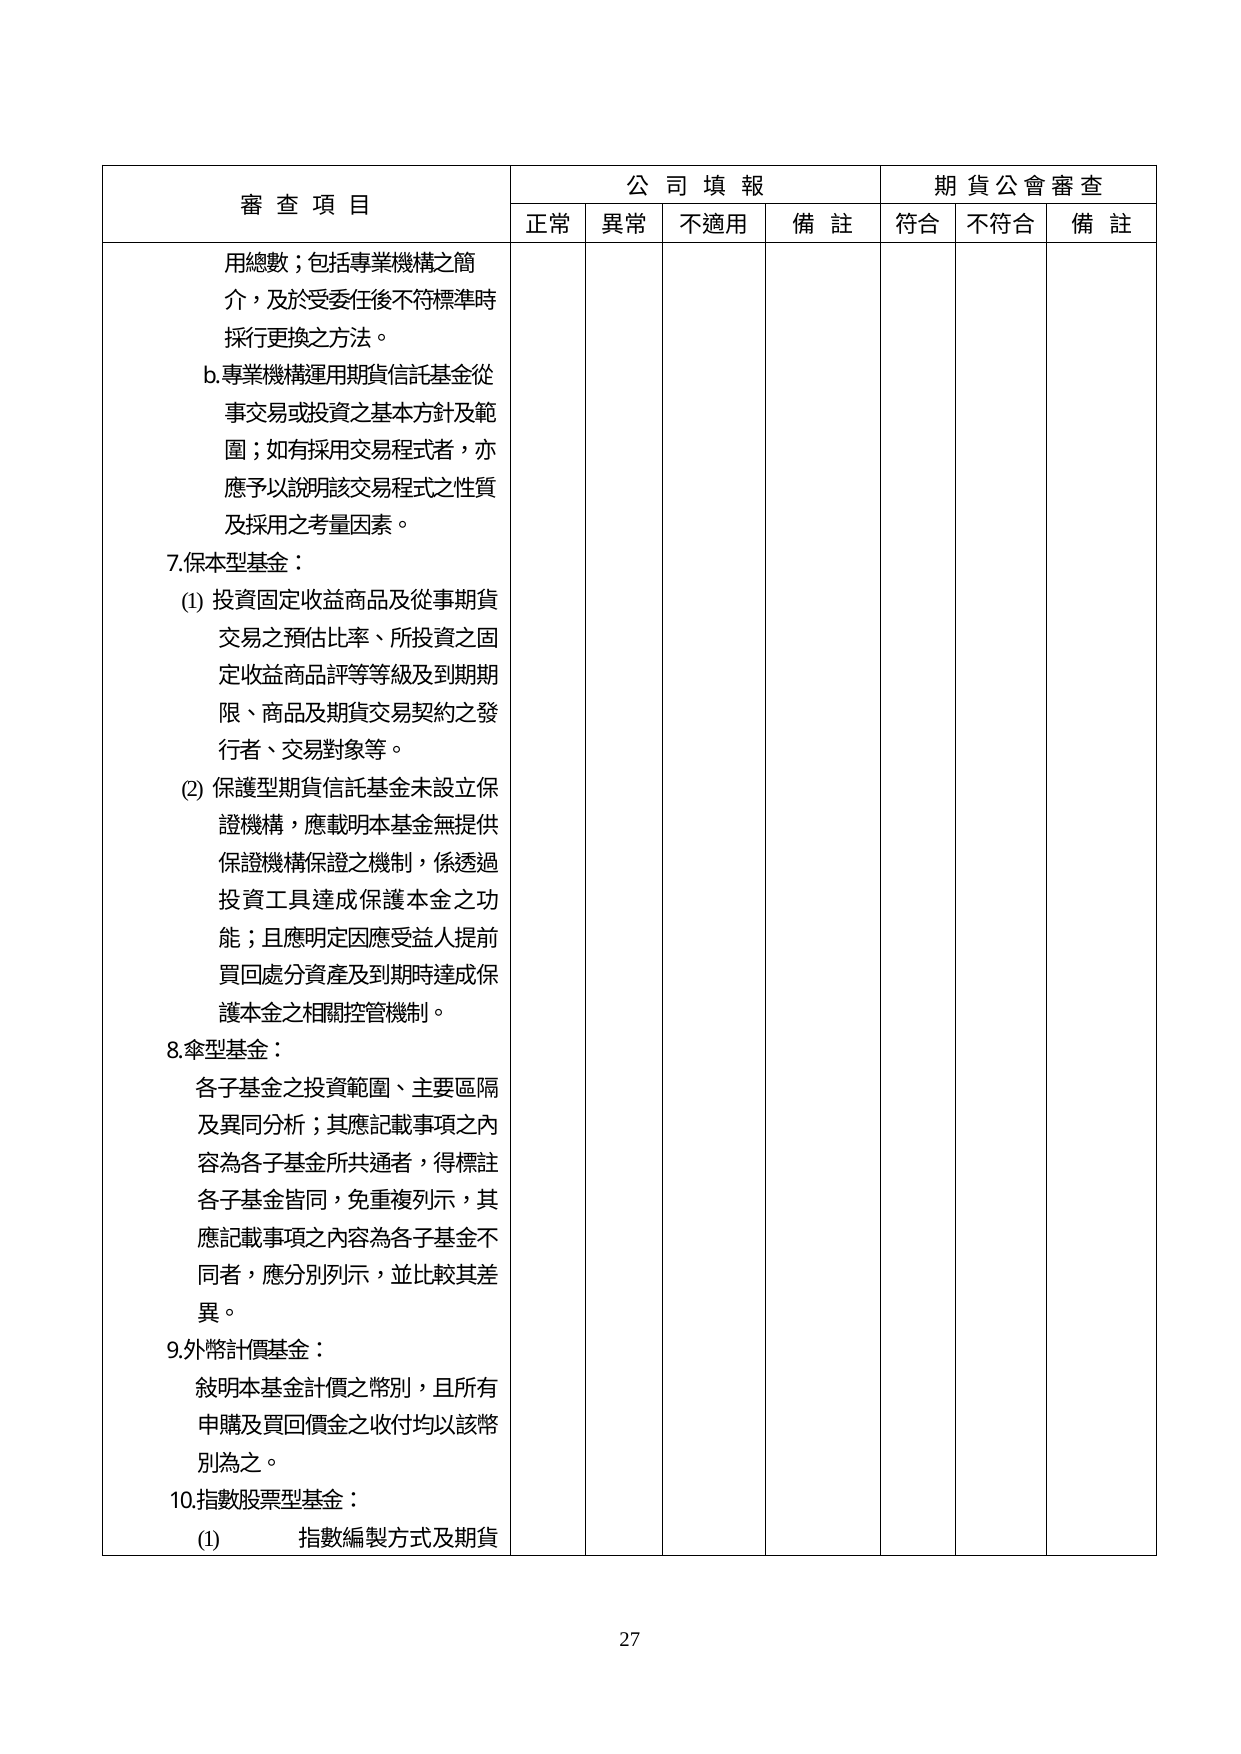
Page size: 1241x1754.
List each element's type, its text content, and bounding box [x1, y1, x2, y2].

table_cell 異常 [586, 204, 662, 242]
table_cell 正常 [511, 204, 585, 242]
table_cell 不適用 [663, 204, 765, 242]
table_header 公 司 填 報 [511, 166, 880, 203]
table_cell [881, 243, 955, 1555]
table_cell [1047, 243, 1156, 1555]
table_cell [956, 243, 1046, 1555]
table_cell 不符合 [956, 204, 1046, 242]
table_cell [511, 243, 585, 1555]
table_cell [586, 243, 662, 1555]
table_cell 【公開說明書】 ※下列資料應符合本會規定之格式 是否依期貨信託事業募集期貨信託基金公開說明書應行記載事項準則規定，於所編製公開說明書封面註明係申請用之稿本。 是否依期貨信託事業募集期貨信託基金公開說明書應行記載事項準則規定，記載下列事項： （一）編製目錄及頁次。 （二）封面依序刊印事項： 1.基金名稱（保本型基金應用括弧以不同顯著顏色標明保本比率及基金之類型(保證型或保護型)）；傘型基金應標明「傘型期貨信託基金」文字；指數股票型基金應標明「指數股票型期貨信託基金」文字。 2.基本交易及投資方針。 3.基金型態（例如開放式）。 4.基金投資國外地區者，註明「投資國外」。 5.基金以外幣計價者，註明本基金以______幣計價。 6.本次核准發行總面額（註：發行指數股票型基金得不記載）。 7.本次核准發行受益權單位數（註：發行指數股票型基金得不記載）。 8.保本型基金為保證型者，保證機構之名稱。 9.期貨信託事業之名稱。 10.以顯著方式刊印下列文字： （1）「本期貨信託基金經金融監督管理委員會核准，惟不表示本基金絕無風險。本期貨信託事業以往之經理績效不保證本基金之最低投資收益；本期貨信託事業除盡善良管理人之注意義務外，不負責本基金之盈虧，亦不保證最低之收益。」。 （2）「期貨信託基金從事之期貨交易具低保證金之財務槓桿特性，在可能產生極大利潤的同時也可能產生極大的損失，致基金受益權單位淨資產價值大幅增減，投資人投資基金前，應審慎考慮本身的財務能力及經濟狀況是否適合於這種投資，並詳讀本公開說明書及至少考量第__頁開始載示之風險因素、第__頁買回開始日、第__頁短線交易及第__頁損益兩平估計等事項。」。 （3）保本型期貨信託基金為保證型者，應刊印「本期貨信託基金經金融監督管理委員會核准，惟不表示本基金絕無風險。投資人持有本基金至到期日時，始可享有__％的本金保證。投資人於到期日前買回者或有本基金信託契約第__條第__款至第__款應終止之情事者，不在保證範圍，投資人應承擔整個投資期間之相關費用，並依當時淨值計算買回價格。投資人應了解到期日前本基金之淨值可能因市場因素而波動。投資人在進行投資前，應確定已充分瞭解本基金之風險與特性。」等文字。 （4）保本型期貨信託基金為保護型者，應刊印「本期貨信託基金無提供保證機構保證之機制，係透過投資工具達成保護本金之功能。本基金經金融監督管理委員會核准，惟不表示本基金絕無風險。投資人持有本基金至到期日時，始可享有____％的本金保護。投資人於到期日前買回者或有本基金信託契約第___條應提前終止之情事者，不在保護範圍，投資人應承擔整個投資期間之相關費用，並依當時淨值計算買回價格。投資人應了解到期日前本基金之淨值可能因市場因素而波動，因保護並非保證，投資標的之發行人違約或發生信用風險等因素，將無法達到本金保護之效果，投資人在進行投資前，應確定已充分瞭解本基金之風險與特性。」等文字，後段文字並應以加大粗黑字體或不同顏色等特別顯著方式刊印。 （5）本公開說明書之內容如有虛偽或隱匿之情事者，應由本期貨信託事業與負責人及其他曾在公開說明書上簽章者依法負責。 （6）查詢本公開說明書之網址，包括主管機關指定之資訊申報網站之網址及公司揭露公開說明書相關資料之網址。（公開資訊觀測站網址應為 http://www.fundclear.com.tw） （7）信託業兼營期貨信託事業經主管機關核准得自行保管期貨信託基金資產者，應標明自行保管及設有信託監察人之字句。 11.刊印日期。 （三）封裏依序刊印下列事項： 期貨信託事業總公司之名稱、地址、網址及電話，發言人之姓名、職稱、聯絡電話及電子郵件信箱。 基金保管機構之名稱、地址、網址及電話。信託業兼營期貨信託事業向不特定人募集經主管機關核准得自行保管期貨信託基金資產者，應載明信託監察人之姓名或名稱、地址、網址或電子郵件信箱及電話。 國外受託保管機構之名稱、地址、網址及電話 期貨信託基金經保證機構保證者，保證機構之名稱、地址、網址及電話。 受益憑證事務代理機構之名稱、地址、網址及電話。 期貨信託基金之財務報告簽證會計師姓名、事務所名稱、地址、網址及電話。 期貨信託事業或期貨信託基金經信用評等機構評等者，信用評等機構之名稱、地址、網址及電話。 公開說明書之分送計畫：說明公開說明書之陳列處所、分送方式及索取公開說明書之方法。 受委任國外專業機構提供顧問服務公司之名稱、地址、網址及電話。 受全權委託運用期貨信託基金從事交易或投資之專業機構名稱、地址、網址及電話。 期貨信託契約查閱及洽購處所。 （四）目錄前一頁應以顯著方式刊印風險預告書內容及「本風險預告書並未完整揭露投資本期貨信託基金之風險，詳細風險因素請詳第__頁」。 （五）封底應刊印事項： 期貨信託事業及其董事長簽名或蓋章。 （六）基金概況應刊印事項： 1.基金簡介： 發行總面額（註：發行指數股票型基金得不記載）。 受益權單位總數（註：發行指數股票型基金得不記載）。 每受益權單位面額。 得否追加發行（註：發行指數股票型基金得不記載）。 成立條件 (有成立日期者，應一併列明）。 預定發行日期。 存續期間。 投資地區及標的。保本型期貨信託基金應再列示投資固定收益商品及從事期貨交易之預估比率、所投資之固定收益商品評等等級及到期期限、商品及期貨交易契約之發行者、交易對象等。 基本交易及投資方針、範圍簡述。 銷售開始日。 銷售方式。 銷售價格。 最低申購金額。 買回開始日。保本型期貨信託基金接受買回之方式及因應買回處分資產之程序。 買回費用。 買回價格。 經理費，保本型期貨信託基金之經理費率及收取方式應以明顯字體列示。 保管費 (信託業兼營期貨信託事業經主管機關核准得自行保管期貨信託基金資產者，其信託監察人之報酬)。 期貨信託基金經保證機構保證者，保證機構之業務性質、財務狀況（含資本適足率）、保證條件、範圍、保證費及保證契約主要內容；並以釋例說明保證機制及高於保證金額之潛在回報之計算方法。 是否分配收益。 基金短線交易之認定標準及相關費用收取標準；並刊印「不歡迎受益人進行短線交易」等文字。 期貨信託事業為防制洗錢而可能要求申購人提出之文件及拒絕申購之情況。 2.基金性質： （1）基金之設立及其依據。 （2）期貨信託契約關係。 （3）追加募集基金者，應刊印該基金成立時及歷次追加發行之情形。 3.期貨信託事業之職責（概述）。 4.基金保管機構之職責（概述）（信託業兼營期貨信託業務經本會核准得自行保管基金資產者，應記載信託監察人之職責）。 5.基金保證機構之職責(概述)。 6.基金交易及投資： 期貨信託基金交易及投資方針、範圍，包括從事期貨交易及投資期貨相關現貨商品之類別及其占淨資產之比例、從事期貨交易之預計最大槓桿倍數。 期貨信託事業運用基金投資之決策過程、基金經理人之姓名、主要經(學)歷及權限。基金經理人同時管理其他基金者，應揭露所管理之其他基金名稱及所採取防止利益衝突之措施。 a.基金經理人主要經歷應加註起迄時間。 b.基金經理人管理1檔基金以上者，請詳述公司實際採行之防範措施。 c.決策過程如有採用交易程式者，亦應予以說明該交易程式之性質及採用之考量因素。 基金運用之限制 有關各投資標的信用評等及存續期間政策之規定，勿分散說明，集中陳述為宜。 基金參與股票發行公司股東會行使表決權之處理原則及方法。 a.是否符合期貨信託事業管理規則第26條第2項第6款及第54條第2項準用第26條第2項第6款規定，期貨信託事業及其負責人、部門主管、分支機構經理人、其他業務人員或受僱人，不得轉讓出席股東會委託書或藉行使基金持有股票之投票表決權，收受金錢或其他利益。 b.是否依期貨信託事業管理規則第34條第4項規定，出席股東會行使表決權並應作成書面紀錄，循序編號建檔並至少保存5年。 組合型基金參與子基金之受益人大會行使表決權之處理原則及方法。 a.期貨信託事業應依據子基金之信託契約或公開說明書之規定行使表決權，並基於受益人之最大利益，支持子基金經理公司所提之議案。但子基金之經理公司所提之議案有損及受益人權益之虞者，得依期貨信託事業董事會之決議辦理。 b.期貨信託事業不得轉讓或出售子基金之受益人大會表決權。期貨信託事業之董事、監察人、經理人、業務人員及其他受僱人員，亦不得轉讓或出售該表決權，收受金錢或其他利益。 期貨信託事業對期貨信託基金之外匯收支從事避險交易者，應敘明其避險方法。 基金投資國外地區者，期貨信託事業應說明配合本基金出席所投資外國股票（或基金）發行公司股東會（受益人會議）之處理原則及方法。 期貨信託事業全權委託其他專業機構運用期貨信託基金從事交易或投資： a..選擇專業機構之標準、各專業機構獲配資金百分比、資金保管機構及支付予專業機構之費用總數；包括專業機構之簡介，及於受委任後不符標準時採行更換之方法。 b.專業機構運用期貨信託基金從事交易或投資之基本方針及範圍；如有採用交易程式者，亦應予以說明該交易程式之性質及採用之考量因素。 7.保本型基金： 投資固定收益商品及從事期貨交易之預估比率、所投資之固定收益商品評等等級及到期期限、商品及期貨交易契約之發行者、交易對象等。 保護型期貨信託基金未設立保證機構，應載明本基金無提供保證機構保證之機制，係透過投資工具達成保護本金之功能；且應明定因應受益人提前買回處分資產及到期時達成保護本金之相關控管機制。 8.傘型基金： 各子基金之投資範圍、主要區隔及異同分析；其應記載事項之內容為各子基金所共通者，得標註各子基金皆同，免重複列示，其應記載事項之內容為各子基金不同者，應分別列示，並比較其差異。 9.外幣計價基金： 敍明本基金計價之幣別，且所有申購及買回價金之收付均以該幣別為之。 10.指數股票型基金： 指數編製方式及期貨信託事業追蹤、模擬或複製表現之操作方式，包含調整投資組合方式，以及基金投資於指數具代表性之成分樣本時，為使該樣本明確反映指數整體特色之抽樣及操作方式。 基金表現與標的指數表現之差異比較，其比較方式應載明其定義及計算公式。 依期貨信託基金管理辦法第三十九條第二項規定揭露之風險監控措施。 11.其他類型基金（例如指數型基金，應揭露指數編製方式及期貨信託事業追蹤、模擬或複製表現之操作方式，包含調整投資組合方式，以及基金投資於指數具代表性之成分樣本時，為使該樣本明確反映指數整體特色之抽樣及操作方式；暨基金表現與指數表現之差異比較，其比較方式應載明其定義及計算公式）。 12.風險因素揭露事項： 從事期貨交易之風險；包括投資結構式商品之風險。 從事期貨之交易契約過度集中於單一標的商品或金融工具之風險。 產業景氣循環之風險。 流動性風險。 外匯管制及匯率變動之風險。 投資地區政治、經濟、法規變動之風險。 交易對手及保證機構之信用風險。 全權委託專業機構執行期貨交易或投資之風險；包括如受委任專業機構，在委託金額相對於受委任專業機構其他受委託資金規模為小時，可能有受排擠而影響績效之風險，或專業機構運用期貨信託基金之投資策略等相關風險均應予揭露。 其他投資標的或特定投資策略之風險；倘有採行交易程式作為決策參考者，亦應揭露與交易程式相關之風險。 從事期貨相關現貨商品交易之風險。 出借所持有之有價證券之相關風險。 其他風險。 13.收益分配： （1）分配之項目。 （2）分配之時間。 （3）給付之方式。 14.申購受益憑證： （1）申購程序、地點及截止時間。 （2）申購價金之計算及給付方式。 申購手續費之計算方式應詳細說明之，若係美元計價之基金，其申購、買回均應以美元計價，故申購手續費之計算應以美元計算。 （3）受益憑證之交付。 （4）期貨信託事業不接受申購或基金不成立時之處理。 15.買回受益憑證： （1）買回程序、地點及截止時間。 買回截止時間應載明「除能證明投資人係於截止時間前提出買回申請者，逾時申請應視為次一買回申請日之買回申請」。 （2）買回價金之計算。 訂定基金短線交易收取買回費用金額，應公平對待所有受益人，以特定金錢信託方式銷售者不宜排除適用此規定。 （3）買回價金給付之時間及方式。 （4）辦理登錄或帳簿劃撥之作業。 （5）買回價金遲延給付之情形。 應增列恢復計算基金之買回價格規定。 （6）買回撤銷之情形。 16.受益人之權利及費用負擔： （1）受益人應有之權利內容。 （2）受益人應負擔費用之項目及其計算、給付方式、受益人投資達成損益兩平點之期貨信託基金獲利金額及比例。 （3）受益人應負擔租稅之項目及其計算、繳納方式。 受益人應負擔之租稅項目（包括證券交易所得稅、證券交易稅及印花稅等）是否已依財政部對期貨信託基金所發行之受益憑證核課之最新法令規定予以揭露。 （4）受益人會議： a.召集事由。 b.召集程序。 c.決議方式。 17.基金之資訊揭露： （1）依法令及期貨信託契約規定應揭露之資訊內容，是否符合期貨信託契約規定。 （2）未能於每一營業日公告前一營業日淨資產價值者，應揭露其計算淨值方式及合理性。 （3）資訊揭露之方式、公告及取得方法。 資訊揭露之公告，應依相關規定分別將接所有應公告之事項及選定之公告方式各別列示，以利投資人查詢。 （4）如基金性質係屬連結至其他標的者，尚應揭露基金所連結標的之相關資訊取得途徑（如期貨信託事業申請募集指數型基金及指數股票型基金者，應記載投資人取得指數組成調整、基金與指數表現差異比較等最新基金資訊及其他重要資訊之途徑）。 18.基金運用狀況： 是否依期貨信託事業募集期貨信託基金公開說明書應行記載事項準則第21條關於追加募集規定及格式填列： （1）投資情形（列示公開說明書刊印日前1個月月底基金資料）： a.淨資產總額之組成項目、金額及比率。 b.所從事期貨交易及投資期貨相關現貨商品之類別及其占淨資產之比例。 c.投資單一股票金額占基金淨資產價值百分之一以上者，列示該股票之名稱、股數、每股市價、投資金額及投資比率。 d.投資單一債券金額占基金淨資產價值百分之一以上者，列示該債券之名稱、投資金額及投資比率。 e.組合型基金投資單一子基金金額占基金淨資產價值百分之一以上者，列示該子基金名稱、經理公司、基金經理人、經理費比率、保管費比率、受益權單位數、每單位淨值、投資受益權單位數、投資比率及給付買回價金之期限。 （2）交易及投資績效： a.最近3年度各年度最高、最低、年底及公開說明書刊印年度各月底，基金之淨資產總額及單位淨資產價值。 b.最近3年度各年度基金分配收益之金額。 c.公開說明書刊印日前1季止，本基金淨資產價值最近3個月、6個月、1年、3年、5年、10年及自基金成立日起算之累計報酬率。 d.如基金性質係屬連結至其他標的者（如指數型基金及指數股票型基金），另應載明基金表現與標的指數表現之差異比較。 （3）最近2年度本基金之會計師 查核報告，資產負債報告書、交易與投資明細表、收入與費用報告書、可分配收益表、資本帳戶變動表、附註及明細表。 至少應包括最近2年度淨資產價值報告書、投資明細表、淨資產價值變動表、附註及明細表。 （4）最近年度及公開說明書刊印日前1季止，基金委託期貨商手續費前5名之期貨商名稱、支付該期貨商手續費之金額。若該期貨商為該基金之受益人者，應一併揭露其持有基金之受益權單位數及比例 （5）基金接受信用評等機構評等者，應揭露信用評等機構對基金之評等報告。 （6）其他應揭露事項。 （七）期貨信託契約主要內容應刊印事項： 1.基金名稱、期貨信託事業名稱、基金保管機構名稱(信託業兼營期貨信託業務經本會核准得自行保管基金資產者，其信託監察人之姓名或名稱）、保證型基金保證機構名稱及基金存續期間。 2.基金發行總面額及受益權單位總數（發行指數股票型基金得不記載）。 3.受益憑證之發行。 4.受益憑證之申購。 5.基金之成立與不成立。 6.基金之資產。 7.基金應負擔之費用。 8.受益人之權利、義務與責任。 9.期貨信託事業之權利、義務與責任，包括應揭露期貨信託基金受益人之責任僅限於申購時所支付之申購價款，期貨信託基金損失超過基金淨資產時，超額損失部分應由期貨信託事業負擔；期貨信託事業如有全權委託其他專業機構運用期貨信託基金從事交易或投資，其對受委任專業機構之選任或指示，因故意或過失而導致期貨信託基金發生損害者，應負賠償責任，及其依信託契約規定應履行之責任及義務，如委由受委任專業機構處理者，就受委任專業機構或其受雇人之故意或過失，應與自己之故意或過失負同一責任，且對因而導致期貨信託基金資產之損害，應負賠償責任。 10.基金保管機構之權利、義務與責任，包括基金保管機構之代理人、代表人或受雇人，履行期貨信託契約規定之義務有故意或過失時，基金保管機構應與自己之故意或過失負同一責任。 (信託業兼營期貨信託業務經本會核准得自行保管基金資產者，其信託監察人之權利、義務與責任) 11.保證型期貨信託基金保證機構之權利、義務與責任。 12.運用基金從事期貨交易與投資期貨相關現貨商品之基本方針及範圍。 13.收益分配。 14.受益憑證之買回。 15.基金淨資產價值及受益權單位淨資產價值之計算。 16.期貨信託事業之更換。 17.基金保管機構之更換(信託業兼營期貨信託業務經本會核准得自行保管基金資產者，其信託監察人之更換)。 18.期貨信託契約之終止。 19.基金之清算。 20.受益人名簿。 是否已載明查閱受益人名簿之限制及受益人名簿備置供查閱之地點。 21.受益人會議。 22.通知及公告。 23.期貨信託契約之修訂。 （八）期貨信託事業概況應刊印事項： 是否依期貨信託事業募集期貨信託基金公開說明書應行記載事項準則第23條規定之格式填列。 1.事業簡介： （1）設立日期。 （2）最近3年股本形成經過。 （3）營業項目。 （4）沿革：最近5年度募集之基金、分公司及子公司之設立、董事監察人或主要股東股權之移轉或更換、經營權之改變及其他重要紀事。 2.事業組織(列示公開說明書刊印日前1個月月底期貨信託事業資料)： （1）股權分散情形： a.股東結構(各類股東之組合比例)。 b.主要股東名單(股權比例5%以上股東之名稱、持股數額及比率。 （2）組織系統（期貨信託事業之組織結構、各主要部門（於他業為兼營期貨信託業務部門）所營業務及員工人數)。 （3）總經理、副總經理及各單位主管（於他業為兼營期貨信託業務部門主管）之姓名、就任日期、持有期貨信託事業之股份數額及比例、主要經(學)歷、目前兼任其他公司之職務。 （4）董事及監察人之姓名、選任日 期、任期、選任時及現在持有期貨信託事業股份數額及比率、主要經(學)歷。 3.利害關係公司揭露：列示公開說明書刊印日前1個月月底與期貨信託事業有下列情事之公司： （1）與期貨信託事業具有公司法第六章之一所定關係者。 （2）期貨信託事業董事、監察人或綜合持股達5%以上之股東。 （3）期貨信託事業董事、監察人、經理人或綜合持股達5%以上之股東與該公司董事、監察人、經理人或持有已發行股份10%以上股東為同1人或具有配偶關係者。 4.營運情形： （1）列示刊印日前1個月月底，期貨信託事業經理其他基金之名稱、成立日、受益權單位數、淨資產金額及每單位淨資產價值。 （2）最近2年度期貨信託事業之會計師查核報告、資產負債表、綜合損益表及權益變動表。 5.受處罰之情形（列示最近2年期貨信託事業受主管機關處分及糾正之時間及詳情）。 6.訴訟或非訟事件(期貨信託事業目前尚在繫屬中之重大訴訟、非訟或行政爭訟事件，其結果可能對受益人權益有重大影響者，應揭露其系爭事實、標的金額、訴訟開始日期、主要訴訟當事人及目前處理情形。 （九）受益憑證銷售及買回機構之名稱、地址及電話。 （十）特別記載事項： 1.期貨信託事業遵守期貨公會會員自律公約之聲明書。 2.期貨信託事業內部控制制度聲明書。 3.期貨信託事業就公司治理運作情形載明下列事項： （1）董事會之結構及獨立性。 （2）董事會及經理人之職責。 （3）監察人之組成及職責。 （4）利害關係人之權利及關係。 （5）對於法令規範資訊公開事項之詳細情形。 （6）其他公司治理之相關資訊。 4.本次發行之基金信託契約與期貨公會所訂期貨信託契約範本條文對照表。 5.其他本會規定應特別記載之事項。 [103, 243, 510, 1555]
table_cell [766, 243, 880, 1555]
table_header 審 查 項 目 [103, 166, 510, 242]
table_cell [663, 243, 765, 1555]
table_header 期 貨 公 會 審 查 [881, 166, 1156, 203]
table_cell 符合 [881, 204, 955, 242]
table_cell 備 註 [766, 204, 880, 242]
table_cell 備 註 [1047, 204, 1156, 242]
